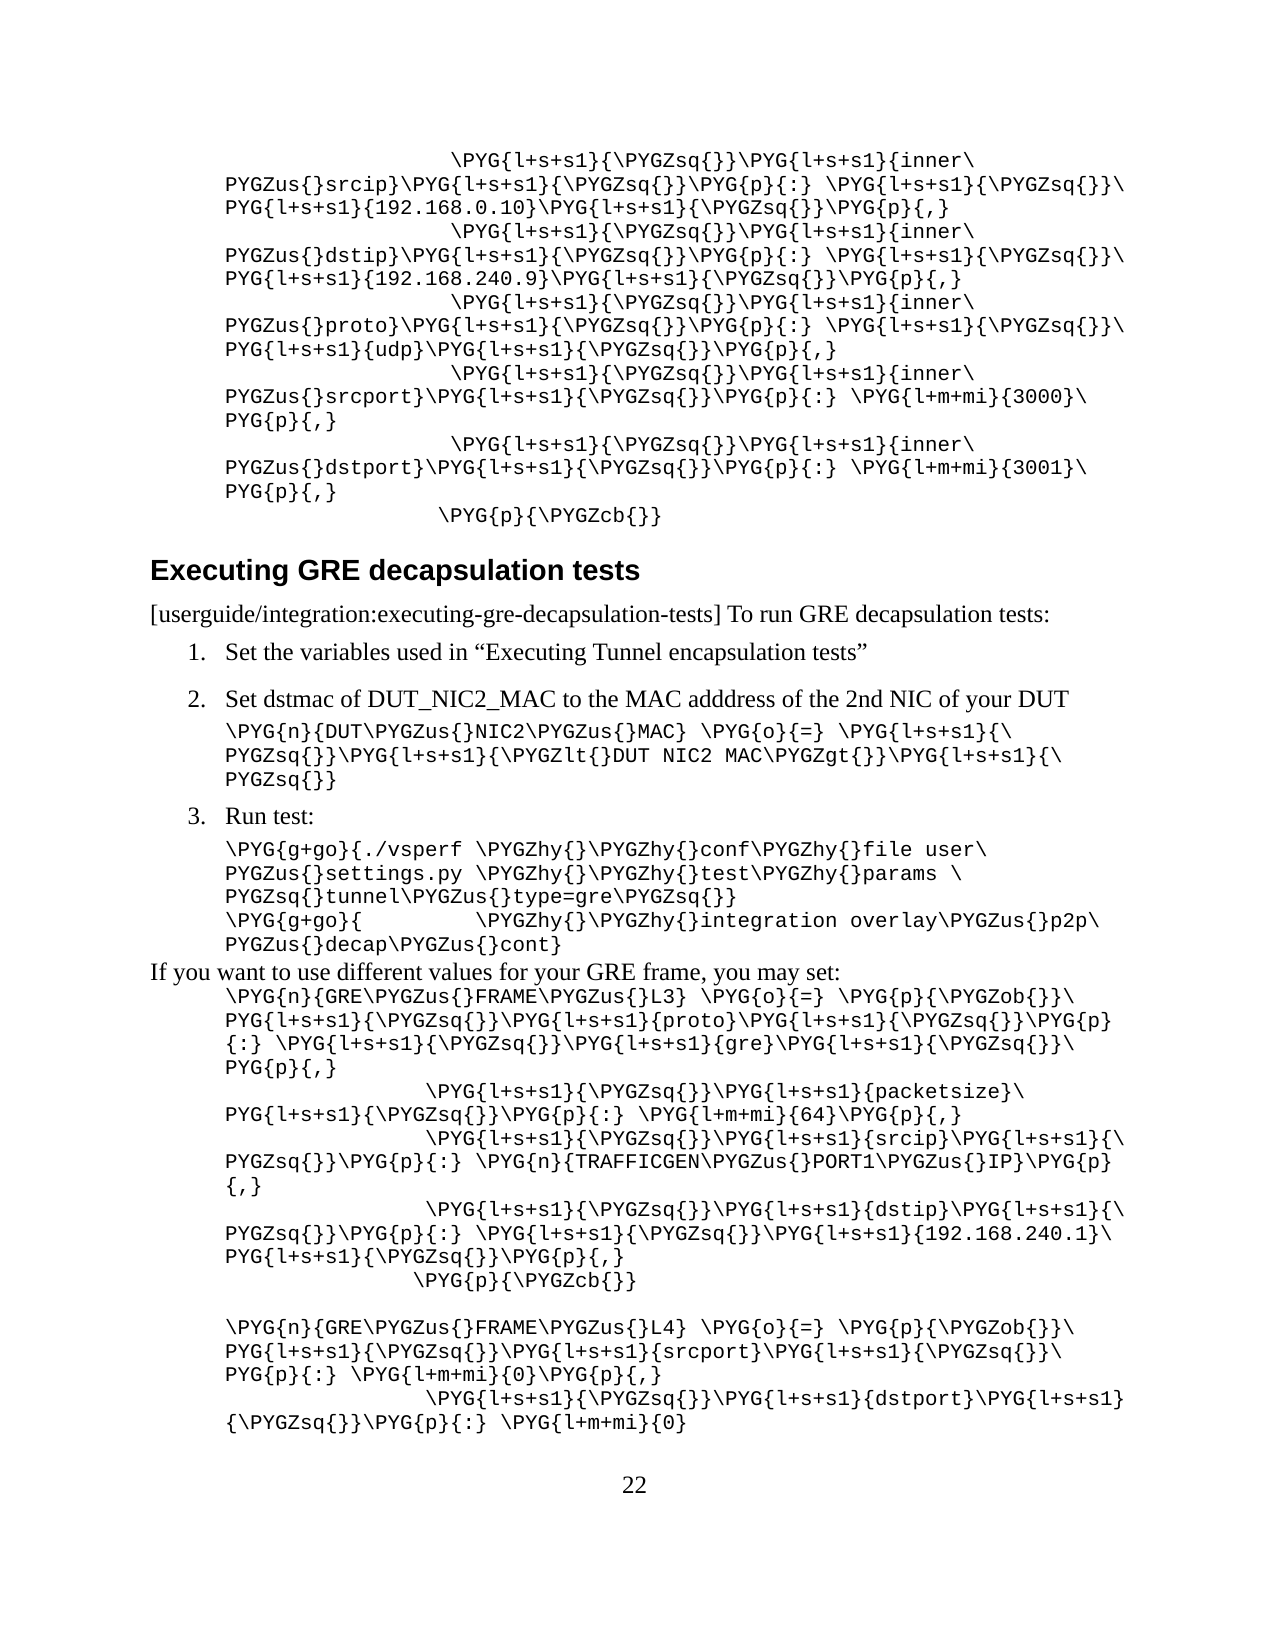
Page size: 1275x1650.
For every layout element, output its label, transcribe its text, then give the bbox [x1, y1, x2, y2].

text If you want to use different values for your GRE frame, you may set: [150, 957, 1125, 986]
text \PYG{l+s+s1}{\PYGZsq{}}\PYG{l+s+s1}{inner\PYGZus{}dstip}\PYG{l+s+s1}{\PYGZsq{}}\PYG{p}{:} \PYG{l+s+s1}{\PYGZsq{}}\PYG{l+s+s1}{192.168.240.9}\PYG{l+s+s1}{\PYGZsq{}}\PYG{p}{,} [225, 221, 1125, 292]
text \PYG{g+go}{./vsperf \PYGZhy{}\PYGZhy{}conf\PYGZhy{}file user\PYGZus{}settings.py \PYGZhy{}\PYGZhy{}test\PYGZhy{}params \PYGZsq{}tunnel\PYGZus{}type=gre\PYGZsq{}} [225, 839, 1125, 910]
text \PYG{n}{GRE\PYGZus{}FRAME\PYGZus{}L3} \PYG{o}{=} \PYG{p}{\PYGZob{}}\PYG{l+s+s1}{\PYGZsq{}}\PYG{l+s+s1}{proto}\PYG{l+s+s1}{\PYGZsq{}}\PYG{p}{:} \PYG{l+s+s1}{\PYGZsq{}}\PYG{l+s+s1}{gre}\PYG{l+s+s1}{\PYGZsq{}}\PYG{p}{,} [225, 986, 1125, 1081]
text \PYG{n}{DUT\PYGZus{}NIC2\PYGZus{}MAC} \PYG{o}{=} \PYG{l+s+s1}{\PYGZsq{}}\PYG{l+s+s1}{\PYGZlt{}DUT NIC2 MAC\PYGZgt{}}\PYG{l+s+s1}{\PYGZsq{}} [225, 721, 1125, 792]
text \PYG{l+s+s1}{\PYGZsq{}}\PYG{l+s+s1}{dstip}\PYG{l+s+s1}{\PYGZsq{}}\PYG{p}{:} \PYG{l+s+s1}{\PYGZsq{}}\PYG{l+s+s1}{192.168.240.1}\PYG{l+s+s1}{\PYGZsq{}}\PYG{p}{,} [225, 1199, 1125, 1270]
text \PYG{l+s+s1}{\PYGZsq{}}\PYG{l+s+s1}{inner\PYGZus{}proto}\PYG{l+s+s1}{\PYGZsq{}}\PYG{p}{:} \PYG{l+s+s1}{\PYGZsq{}}\PYG{l+s+s1}{udp}\PYG{l+s+s1}{\PYGZsq{}}\PYG{p}{,} [225, 292, 1125, 363]
text \PYG{l+s+s1}{\PYGZsq{}}\PYG{l+s+s1}{dstport}\PYG{l+s+s1}{\PYGZsq{}}\PYG{p}{:} \PYG{l+m+mi}{0} [225, 1388, 1125, 1435]
list Run test: [187, 801, 1125, 830]
text \PYG{g+go}{ \PYGZhy{}\PYGZhy{}integration overlay\PYGZus{}p2p\PYGZus{}decap\PYGZus{}cont} [225, 910, 1125, 957]
text \PYG{l+s+s1}{\PYGZsq{}}\PYG{l+s+s1}{inner\PYGZus{}srcip}\PYG{l+s+s1}{\PYGZsq{}}\PYG{p}{:} \PYG{l+s+s1}{\PYGZsq{}}\PYG{l+s+s1}{192.168.0.10}\PYG{l+s+s1}{\PYGZsq{}}\PYG{p}{,} [225, 150, 1125, 221]
text \PYG{n}{GRE\PYGZus{}FRAME\PYGZus{}L4} \PYG{o}{=} \PYG{p}{\PYGZob{}}\PYG{l+s+s1}{\PYGZsq{}}\PYG{l+s+s1}{srcport}\PYG{l+s+s1}{\PYGZsq{}}\PYG{p}{:} \PYG{l+m+mi}{0}\PYG{p}{,} [225, 1317, 1125, 1388]
list Set dstmac of DUT_NIC2_MAC to the MAC adddress of the 2nd NIC of your DUT [187, 684, 1125, 712]
text \PYG{l+s+s1}{\PYGZsq{}}\PYG{l+s+s1}{packetsize}\PYG{l+s+s1}{\PYGZsq{}}\PYG{p}{:} \PYG{l+m+mi}{64}\PYG{p}{,} [225, 1081, 1125, 1128]
text [userguide/integration:executing-gre-decapsulation-tests] To run GRE decapsulation tests: [150, 599, 1125, 628]
text \PYG{l+s+s1}{\PYGZsq{}}\PYG{l+s+s1}{inner\PYGZus{}srcport}\PYG{l+s+s1}{\PYGZsq{}}\PYG{p}{:} \PYG{l+m+mi}{3000}\PYG{p}{,} [225, 363, 1125, 434]
text \PYG{p}{\PYGZcb{}} [225, 1270, 1125, 1293]
text \PYG{l+s+s1}{\PYGZsq{}}\PYG{l+s+s1}{inner\PYGZus{}dstport}\PYG{l+s+s1}{\PYGZsq{}}\PYG{p}{:} \PYG{l+m+mi}{3001}\PYG{p}{,} [225, 434, 1125, 505]
subtitle Executing GRE decapsulation tests [150, 553, 1125, 587]
list Set the variables used in “Executing Tunnel encapsulation tests” [187, 637, 1125, 666]
text \PYG{p}{\PYGZcb{}} [225, 505, 1125, 528]
text \PYG{l+s+s1}{\PYGZsq{}}\PYG{l+s+s1}{srcip}\PYG{l+s+s1}{\PYGZsq{}}\PYG{p}{:} \PYG{n}{TRAFFICGEN\PYGZus{}PORT1\PYGZus{}IP}\PYG{p}{,} [225, 1128, 1125, 1199]
